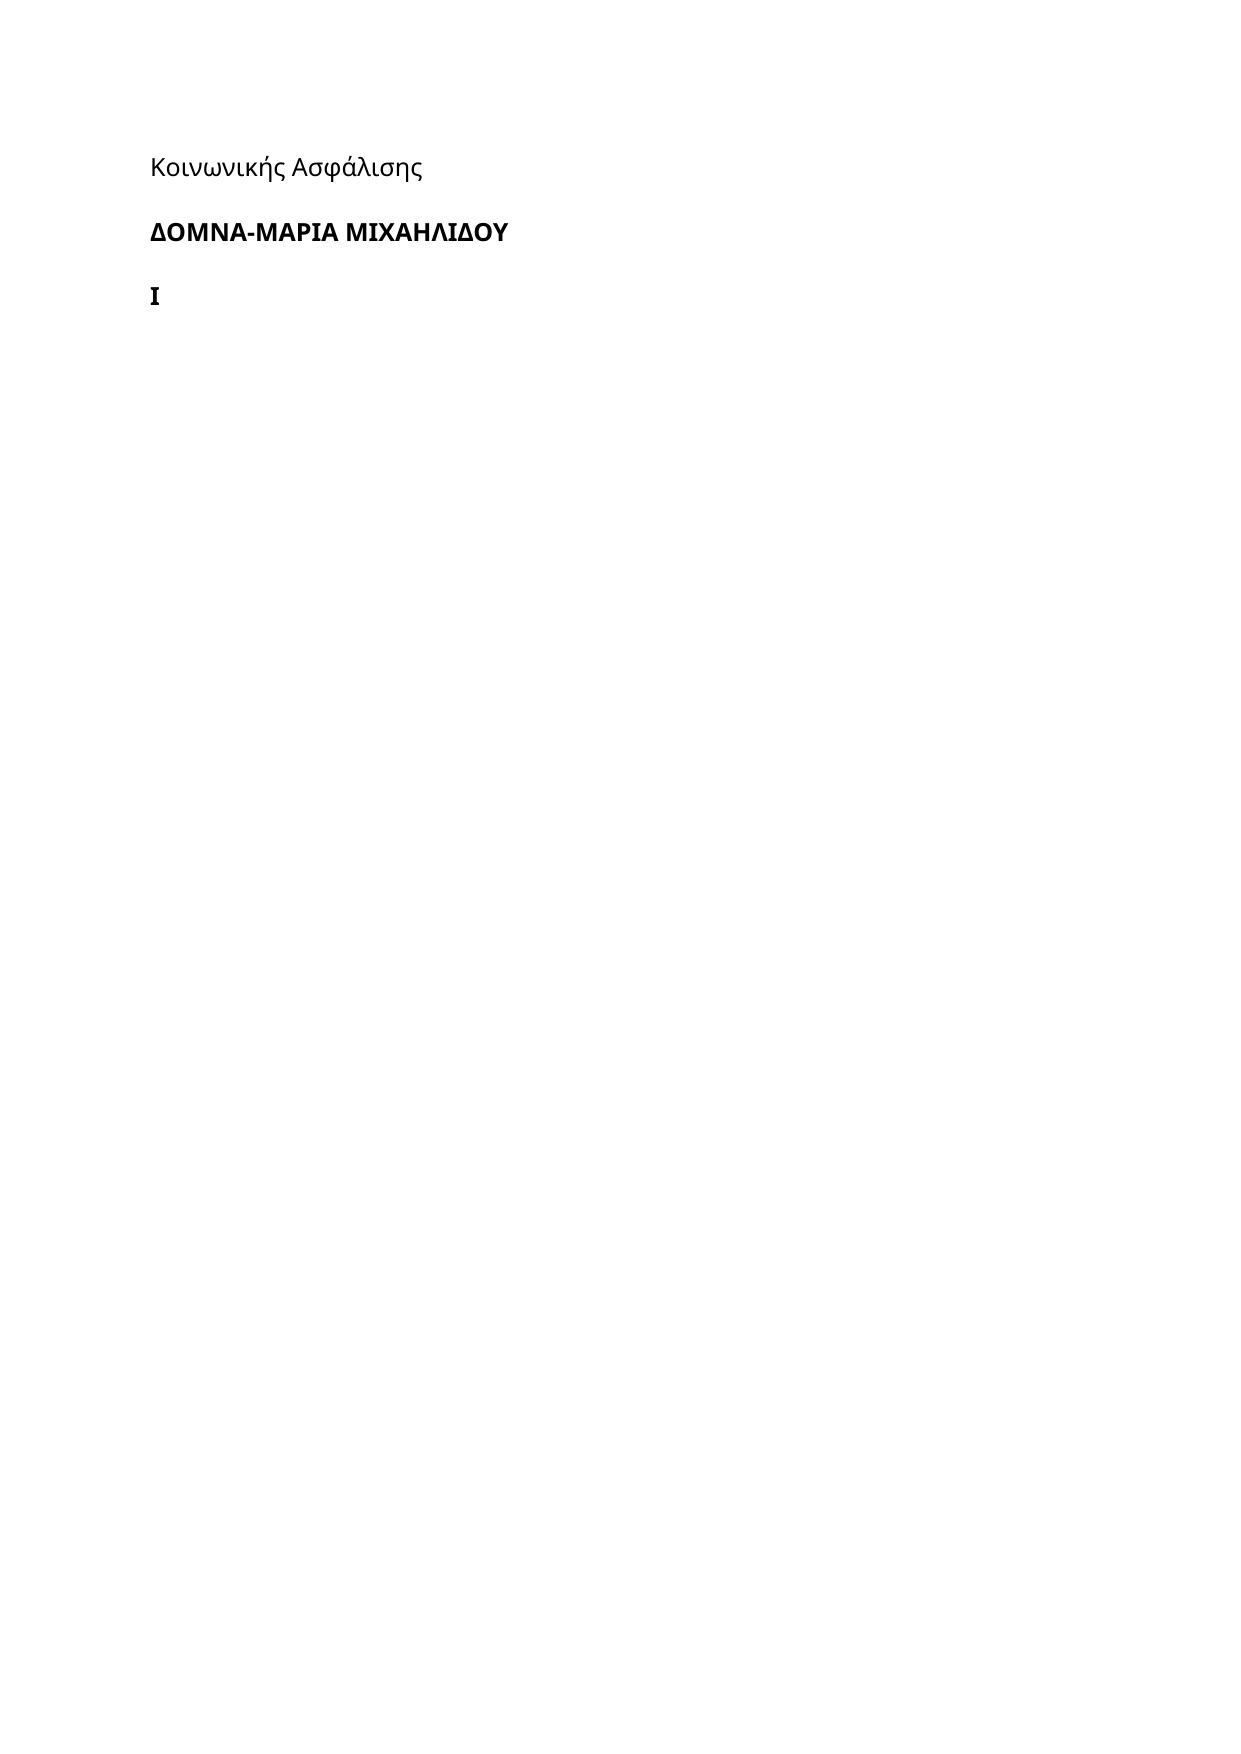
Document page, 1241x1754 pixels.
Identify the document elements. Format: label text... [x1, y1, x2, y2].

text ΔΟΜΝΑ-ΜΑΡΙΑ ΜΙΧΑΗΛΙΔΟΥ [150, 214, 1090, 248]
text Κοινωνικής Ασφάλισης [150, 150, 1090, 184]
text Ι [150, 278, 1090, 312]
